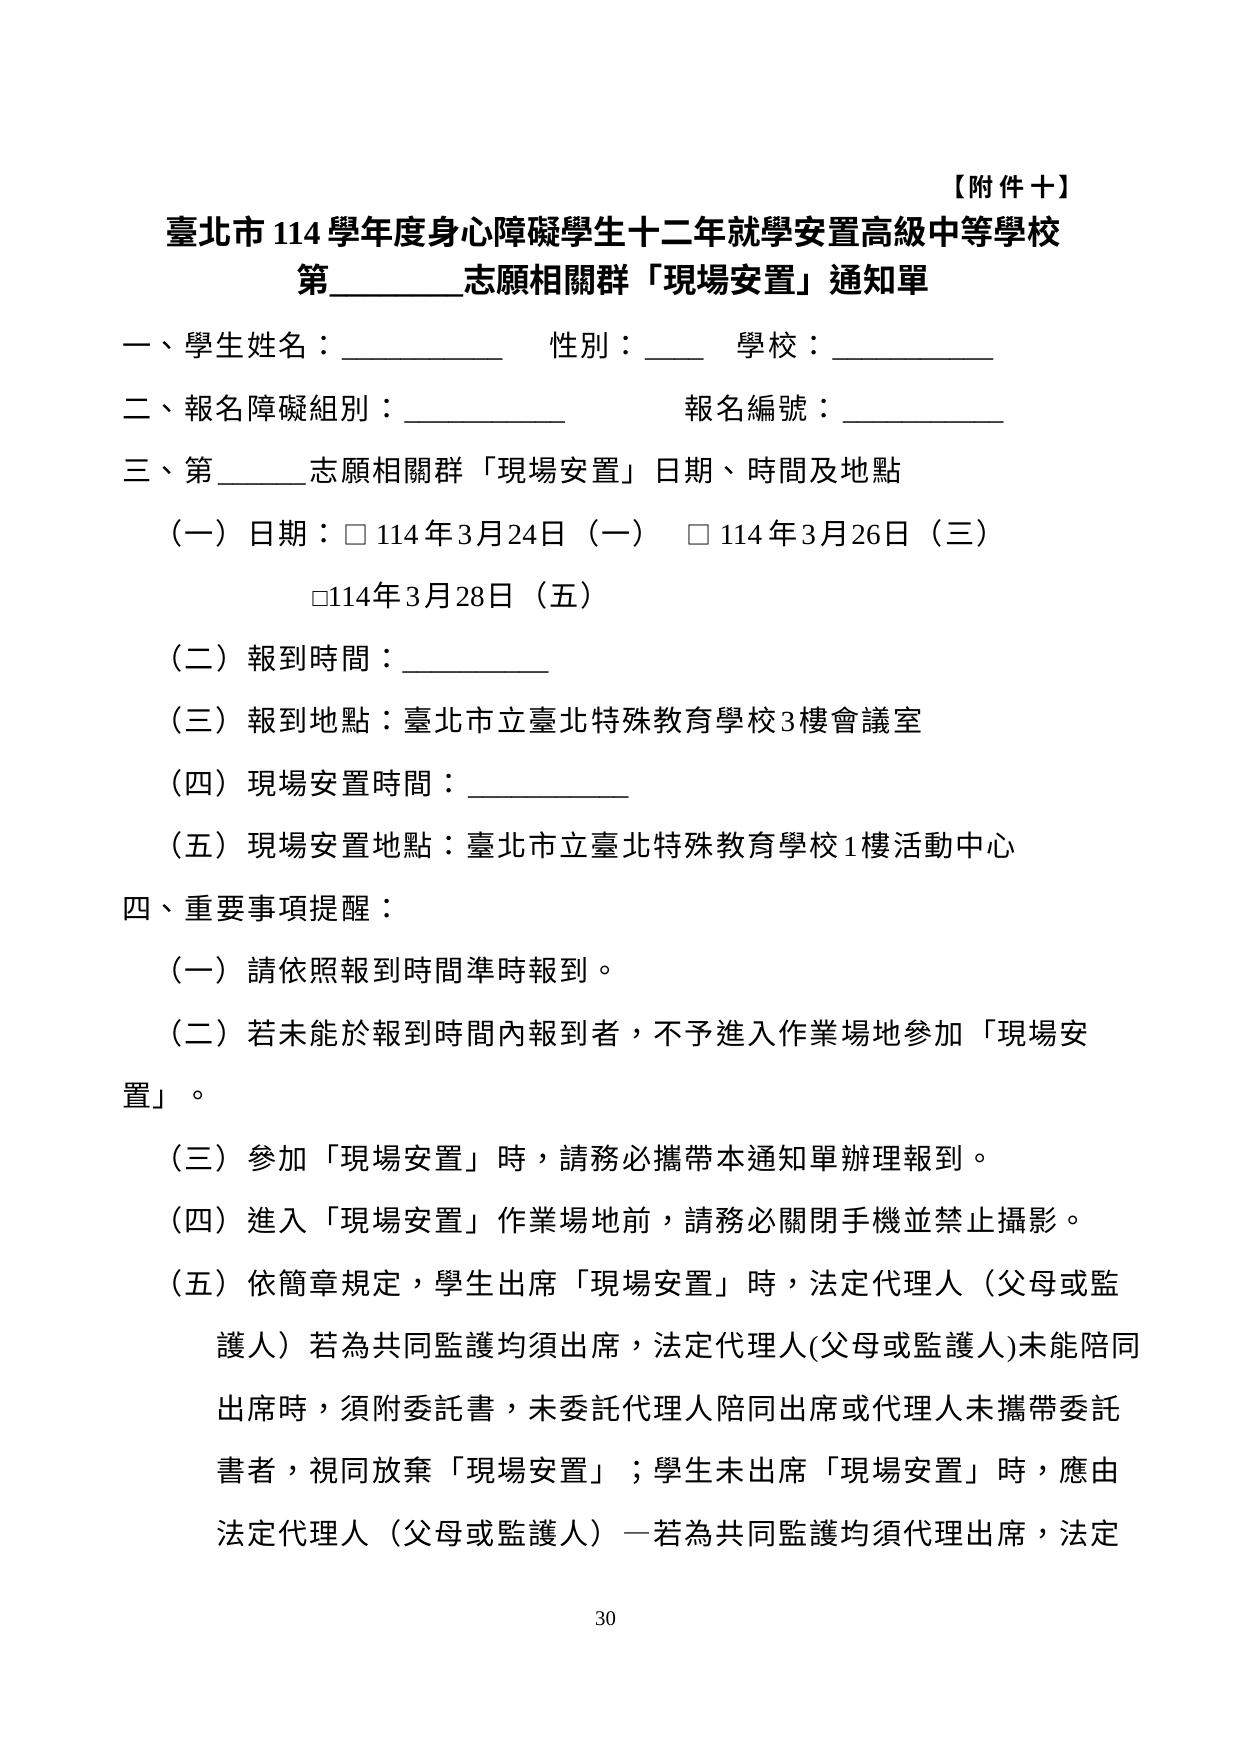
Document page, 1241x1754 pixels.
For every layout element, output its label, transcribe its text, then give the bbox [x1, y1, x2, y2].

text （四）現場安置時間：___________ [77, 740, 1149, 802]
text 第________志願相關群「現場安置」通知單 [77, 254, 1149, 302]
text 三、第______志願相關群「現場安置」日期、時間及地點 [77, 427, 1149, 490]
text （五）依簡章規定，學生出席「現場安置」時，法定代理人（父母或監護人）若為共同監護均須出席，法定代理人(父母或監護人)未能陪同出席時，須附委託書，未委託代理人陪同出席或代理人未攜帶委託書者，視同放棄「現場安置」；學生未出席「現場安置」時，應由法定代理人（父母或監護人）—若為共同監護均須代理出席，法定 [77, 1240, 1149, 1552]
text □114年3月28日（五） [68, 552, 1149, 615]
text （三）報到地點：臺北市立臺北特殊教育學校3樓會議室 [77, 677, 1149, 740]
text （二）若未能於報到時間內報到者，不予進入作業場地參加「現場安置」。 [77, 990, 1149, 1115]
text 臺北市114學年度身心障礙學生十二年就學安置高級中等學校 [77, 206, 1149, 254]
text （三）參加「現場安置」時，請務必攜帶本通知單辦理報到。 [77, 1115, 1149, 1177]
text （四）進入「現場安置」作業場地前，請務必關閉手機並禁止攝影。 [77, 1177, 1149, 1240]
text （五）現場安置地點：臺北市立臺北特殊教育學校1樓活動中心 [77, 802, 1149, 865]
text 【附件十】 [177, 143, 1090, 206]
text 二、報名障礙組別：___________ 報名編號：___________ [77, 365, 1149, 427]
text 一、學生姓名：___________ 性別：____ 學校：___________ [77, 302, 1149, 365]
text （一）日期：□114年3月24日（一） □114年3月26日（三） [77, 490, 1149, 552]
text （一）請依照報到時間準時報到。 [77, 927, 1149, 990]
text （二）報到時間：__________ [77, 615, 1149, 677]
text 四、重要事項提醒： [77, 865, 1149, 927]
